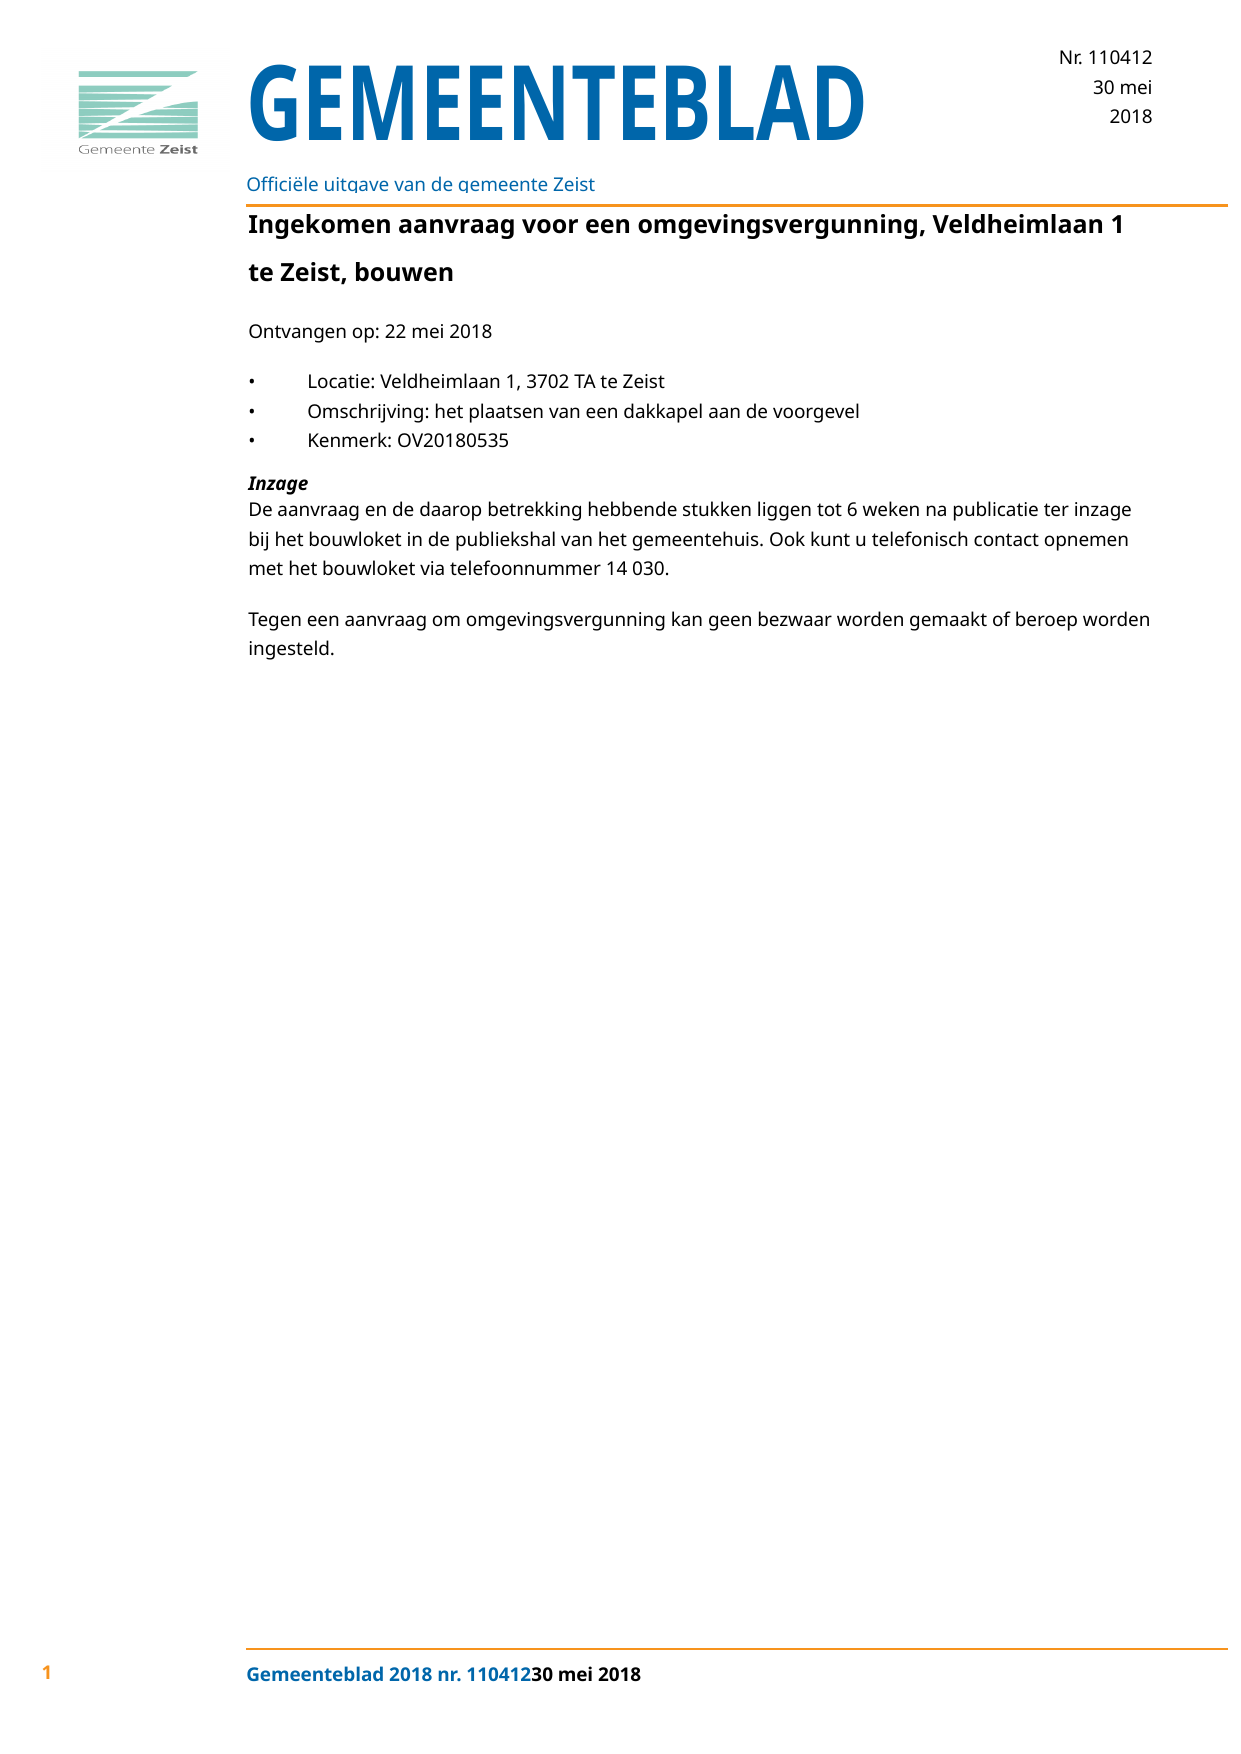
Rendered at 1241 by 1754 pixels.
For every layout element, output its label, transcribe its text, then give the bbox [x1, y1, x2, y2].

list Locatie: Veldheimlaan 1, 3702 TA te Zeist [248, 368, 1152, 394]
picture [41, 47, 231, 172]
text Inzage [248, 471, 1152, 496]
text Ontvangen op: 22 mei 2018 [248, 318, 1152, 344]
list Kenmerk: OV20180535 [248, 427, 1152, 453]
text Tegen een aanvraag om omgevingsvergunning kan geen bezwaar worden gemaakt of beroep worden ingesteld. [248, 606, 1152, 661]
text Ingekomen aanvraag voor een omgevingsvergunning, Veldheimlaan 1 te Zeist, bouwen [248, 207, 1152, 288]
text De aanvraag en de daarop betrekking hebbende stukken liggen tot 6 weken na publicatie ter inzage bij het bouwloket in de publiekshal van het gemeentehuis. Ook kunt u telefonisch contact opnemen met het bouwloket via telefoonnummer 14 030. [248, 496, 1152, 581]
list Omschrijving: het plaatsen van een dakkapel aan de voorgevel [248, 398, 1152, 424]
